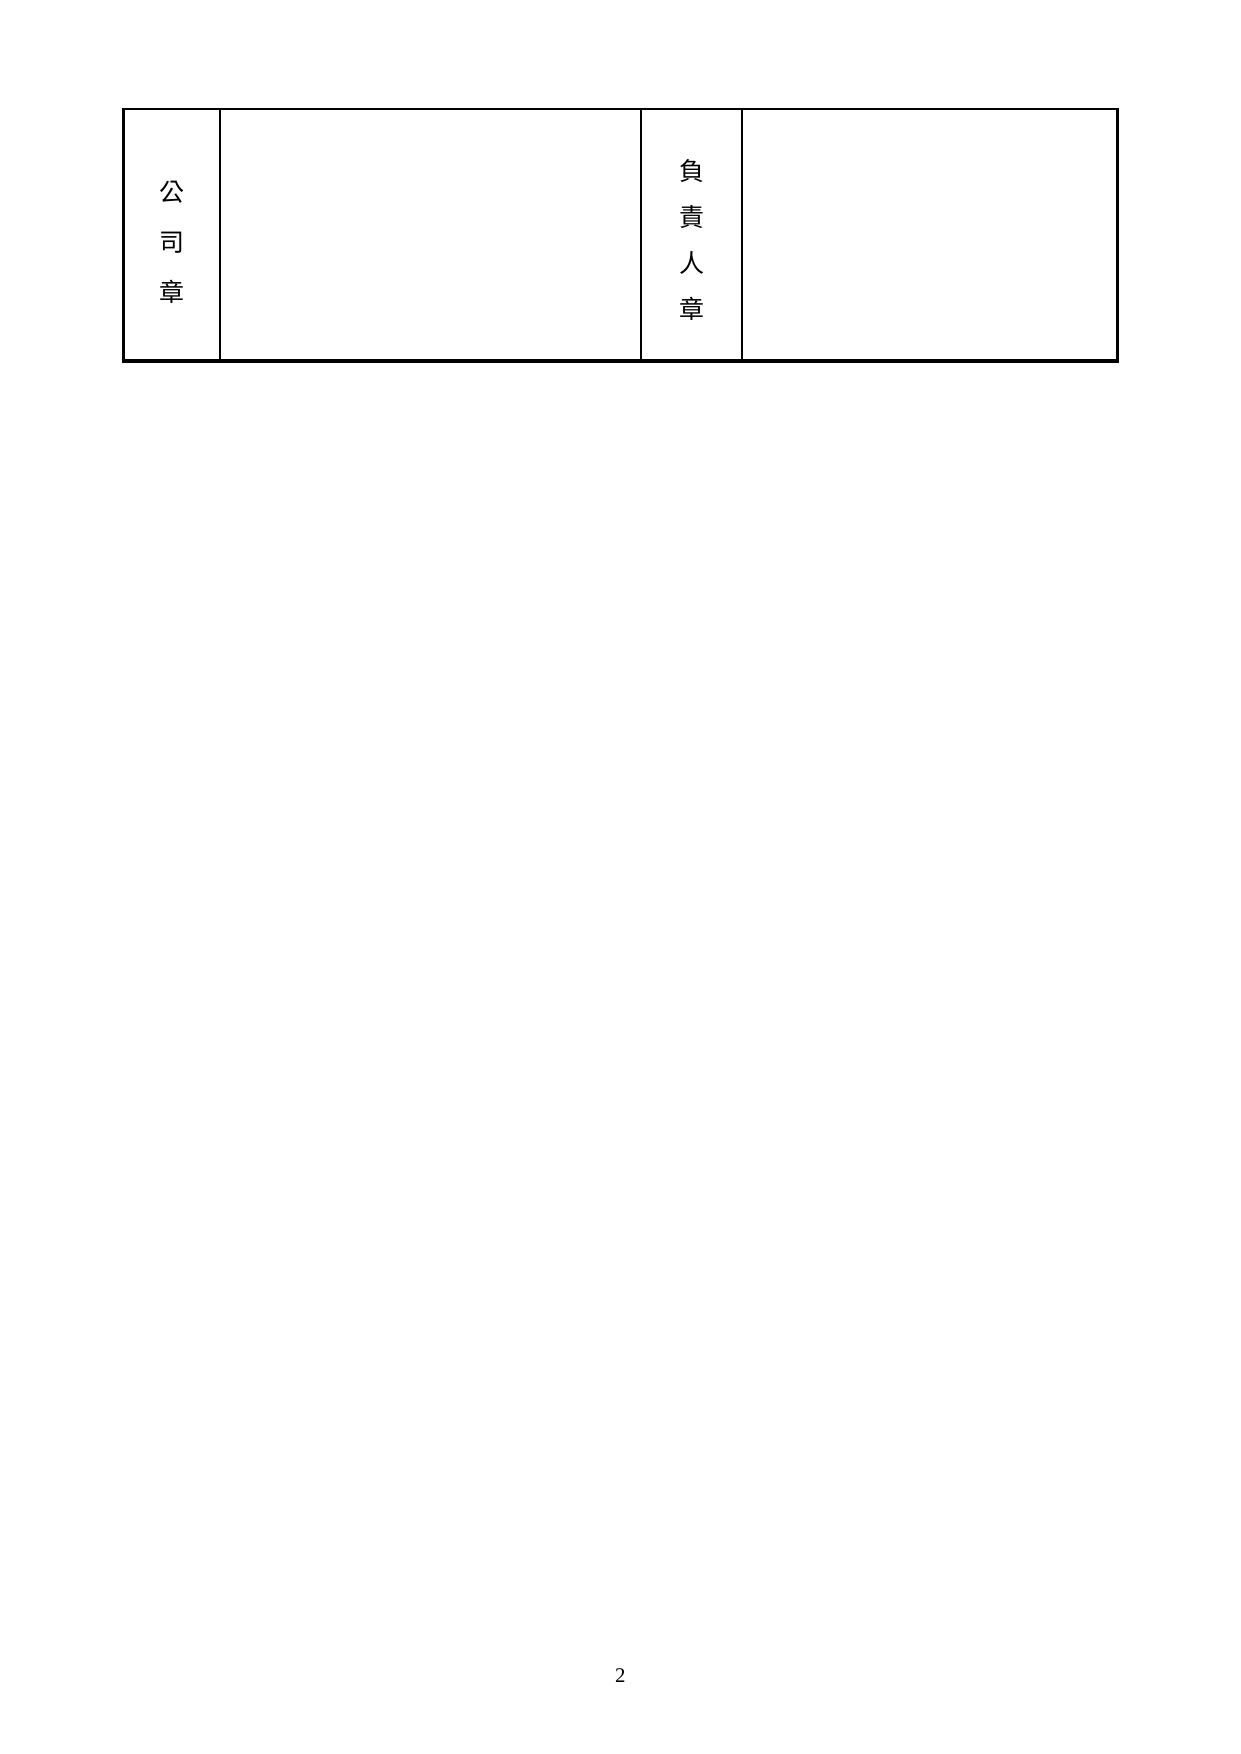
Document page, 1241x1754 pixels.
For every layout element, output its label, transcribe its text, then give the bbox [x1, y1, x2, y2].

table_cell 公 司 章 [125, 110, 219, 359]
table_cell [221, 110, 640, 359]
table_cell 負 責 人 章 [642, 110, 741, 359]
table_cell [743, 110, 1116, 359]
